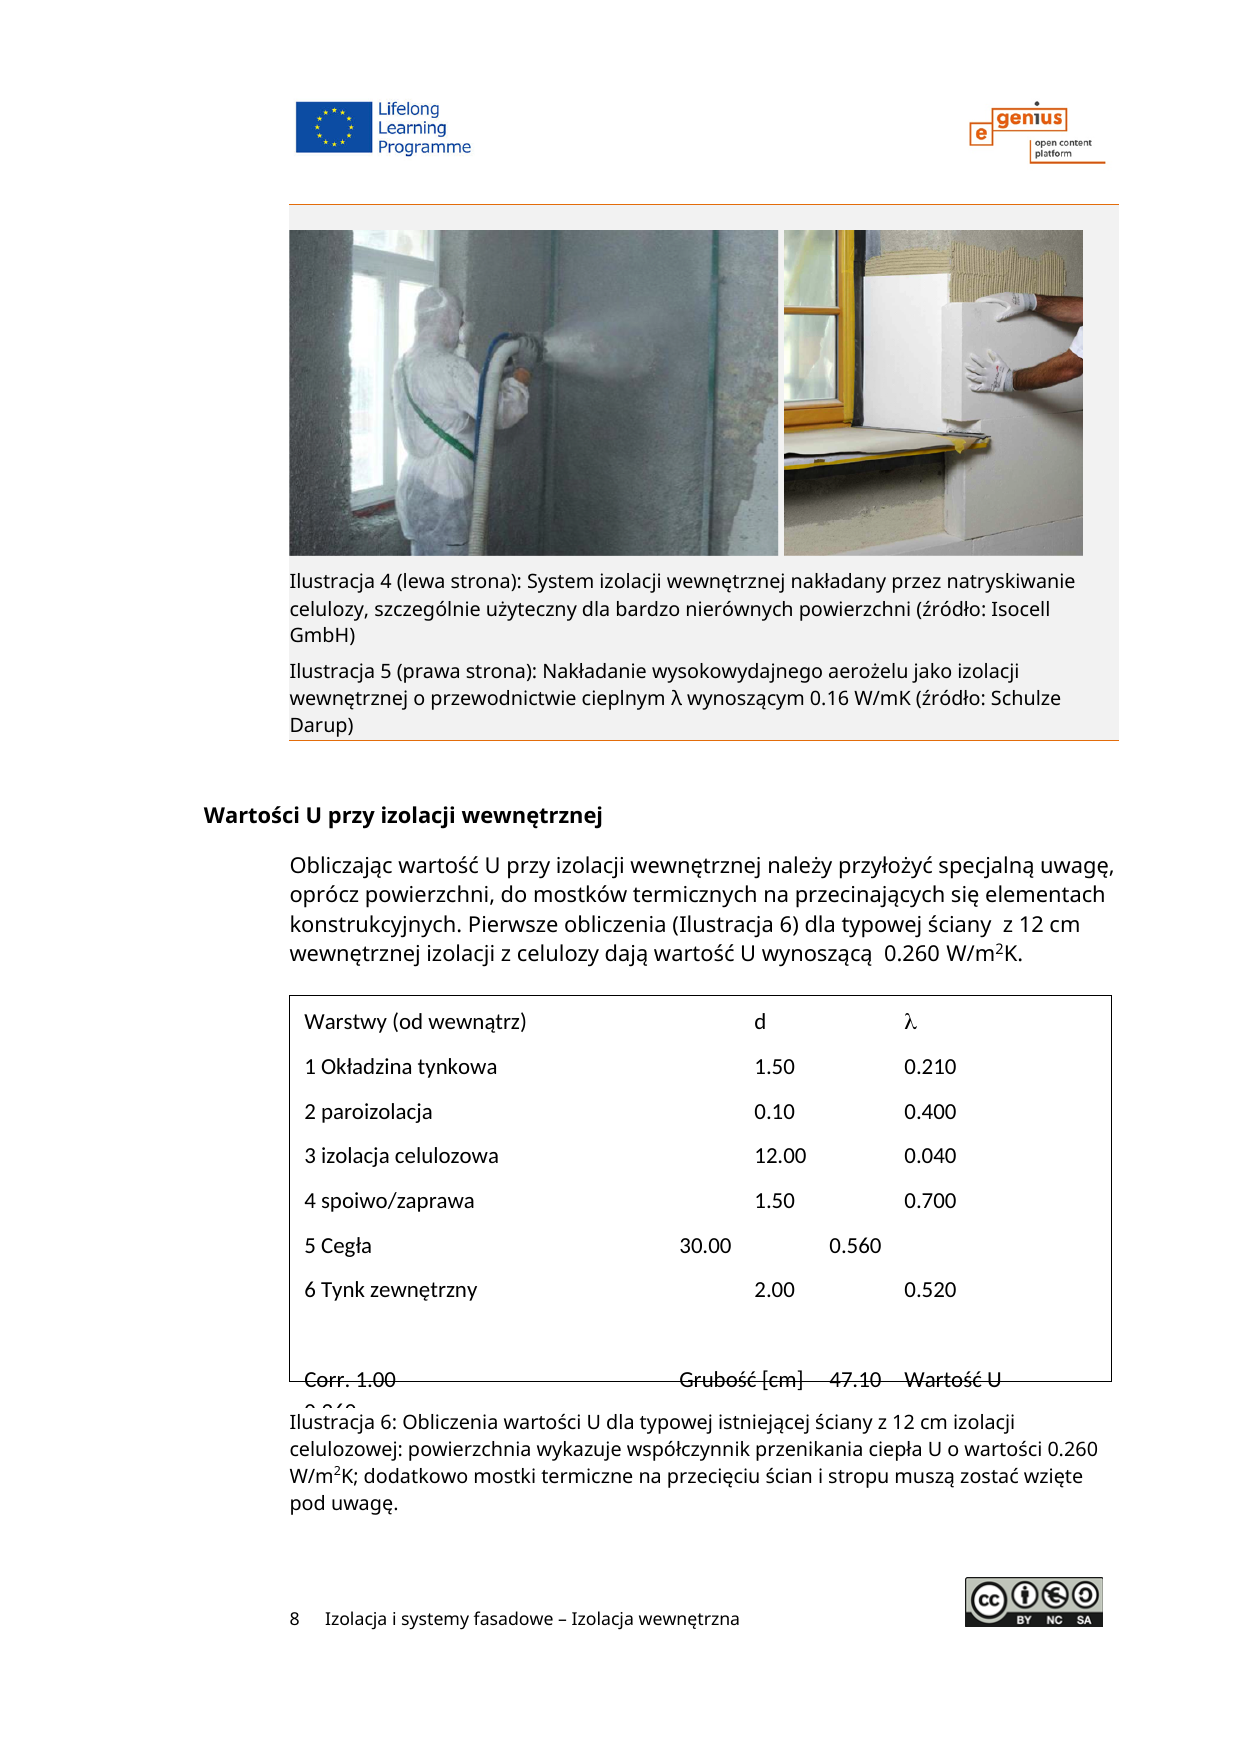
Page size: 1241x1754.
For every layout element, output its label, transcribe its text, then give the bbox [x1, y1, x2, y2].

text Ilustracja 5 (prawa strona): Nakładanie wysokowydajnego aerożelu jako izolacji wewnętrznej o przewodnictwie cieplnym λ wynoszącym 0.16 W/mK (źródło: Schulze Darup) [289, 654, 1119, 740]
text Obliczając wartość U przy izolacji wewnętrznej należy przyłożyć specjalną uwagę, oprócz powierzchni, do mostków termicznych na przecinających się elementach konstrukcyjnych. Pierwsze obliczenia (Ilustracja 6) dla typowej ściany z 12 cm wewnętrznej izolacji z celulozy dają wartość U wynoszącą 0.260 W/m2K. [289, 850, 1119, 968]
subtitle Wartości U przy izolacji wewnętrznej [204, 799, 1119, 829]
text Ilustracja 4 (lewa strona): System izolacji wewnętrznej nakładany przez natryskiwanie celulozy, szczególnie użyteczny dla bardzo nierównych powierzchni (źródło: Isocell GmbH) [289, 565, 1119, 649]
text Ilustracja 6: Obliczenia wartości U dla typowej istniejącej ściany z 12 cm izolacji celulozowej: powierzchnia wykazuje współczynnik przenikania ciepła U o wartości 0.260 W/m2K; dodatkowo mostki termiczne na przecięciu ścian i stropu muszą zostać wzięte pod uwagę. [398, 1408, 1119, 1516]
